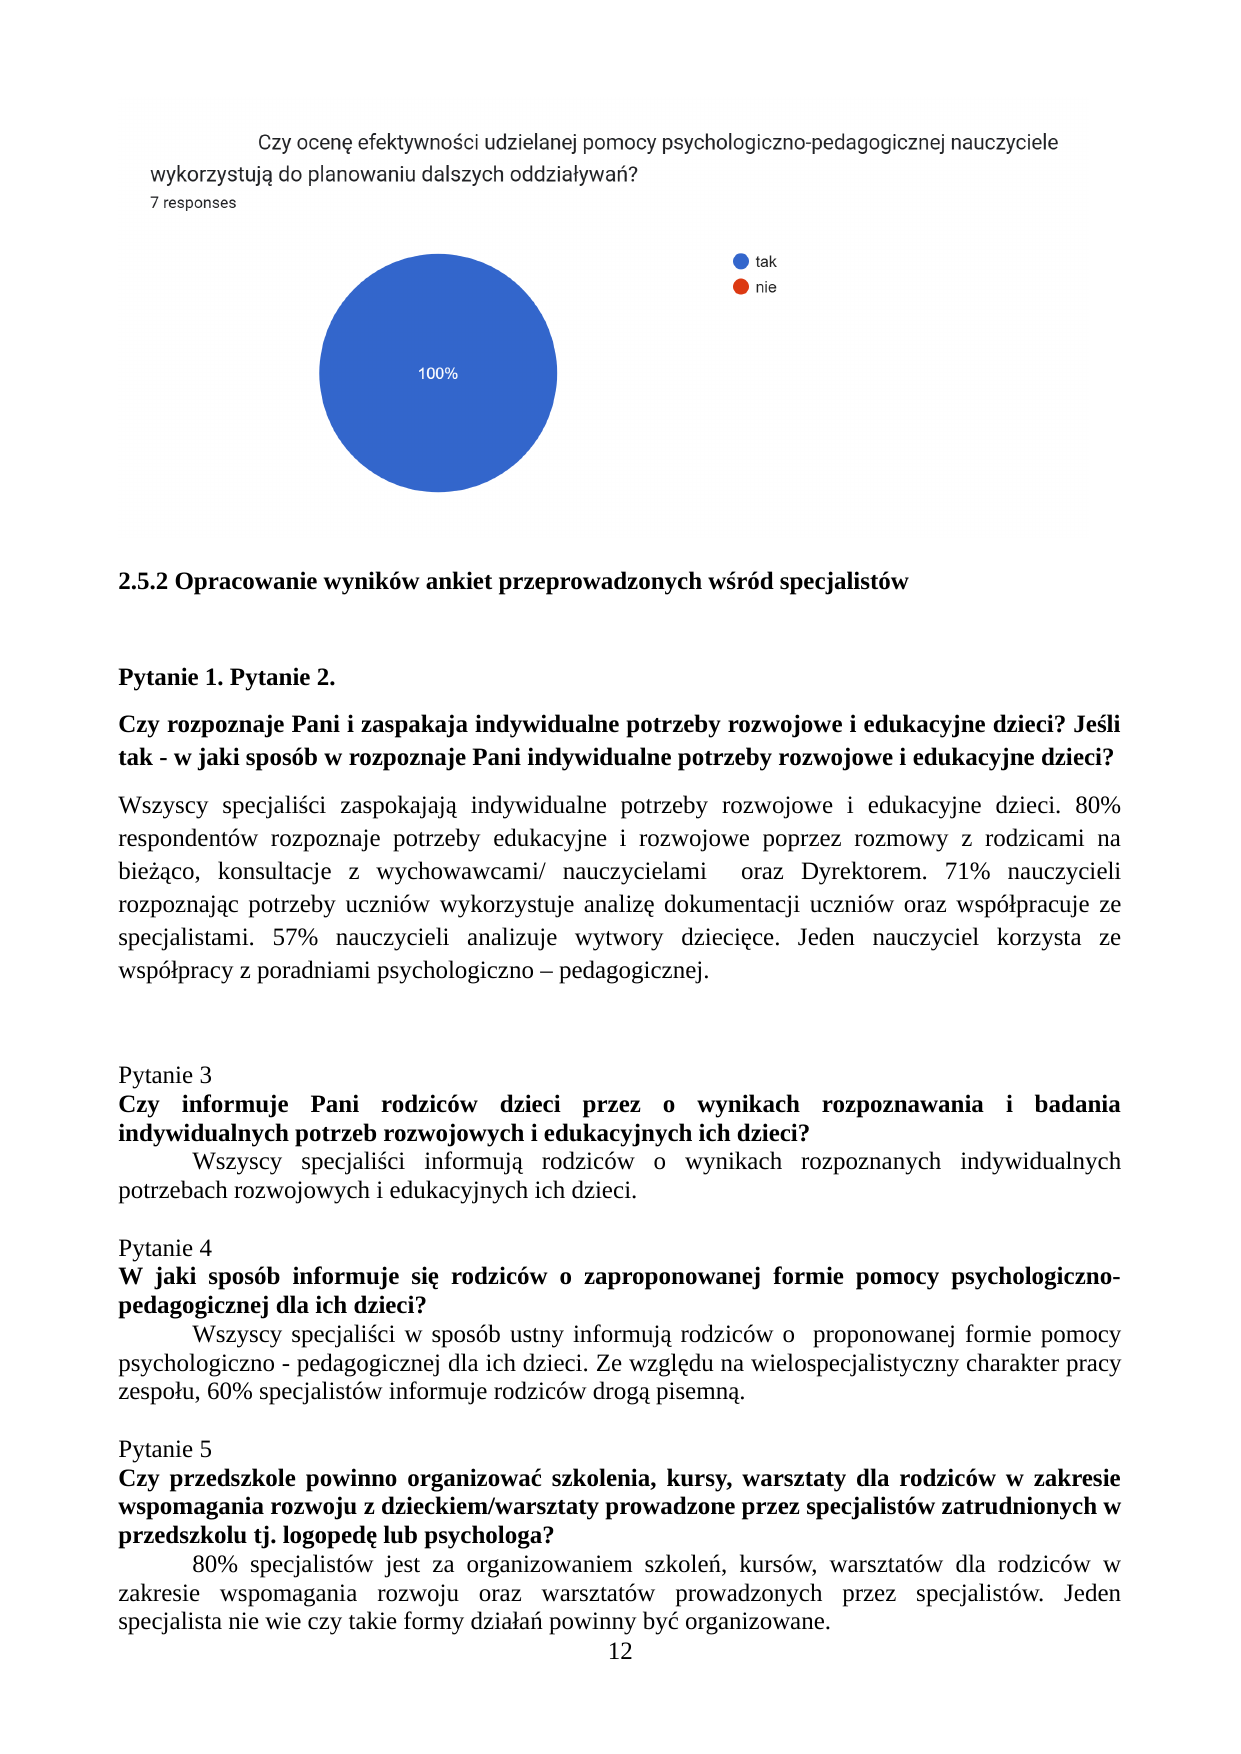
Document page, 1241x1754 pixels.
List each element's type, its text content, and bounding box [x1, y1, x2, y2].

picture [118, 97, 1090, 538]
text Czy informuje Pani rodziców dzieci przez o wynikach rozpoznawania i badania indywidualnych potrzeb rozwojowych i edukacyjnych ich dzieci? [118, 1089, 1122, 1146]
text Wszyscy specjaliści informują rodziców o wynikach rozpoznanych indywidualnych potrzebach rozwojowych i edukacyjnych ich dzieci. [118, 1146, 1122, 1204]
text Wszyscy specjaliści zaspokajają indywidualne potrzeby rozwojowe i edukacyjne dzieci. 80% respondentów rozpoznaje potrzeby edukacyjne i rozwojowe poprzez rozmowy z rodzicami na bieżąco, konsultacje z wychowawcami/ nauczycielami oraz Dyrektorem. 71% nauczycieli rozpoznając potrzeby uczniów wykorzystuje analizę dokumentacji uczniów oraz współpracuje ze specjalistami. 57% nauczycieli analizuje wytwory dziecięce. Jeden nauczyciel korzysta ze współpracy z poradniami psychologiczno – pedagogicznej. [118, 790, 1122, 984]
text Pytanie 5 [118, 1434, 1122, 1463]
text 80% specjalistów jest za organizowaniem szkoleń, kursów, warsztatów dla rodziców w zakresie wspomagania rozwoju oraz warsztatów prowadzonych przez specjalistów. Jeden specjalista nie wie czy takie formy działań powinny być organizowane. [118, 1549, 1122, 1635]
text Czy przedszkole powinno organizować szkolenia, kursy, warsztaty dla rodziców w zakresie wspomagania rozwoju z dzieckiem/warsztaty prowadzone przez specjalistów zatrudnionych w przedszkolu tj. logopedę lub psychologa? [118, 1463, 1122, 1549]
text Wszyscy specjaliści w sposób ustny informują rodziców o proponowanej formie pomocy psychologiczno - pedagogicznej dla ich dzieci. Ze względu na wielospecjalistyczny charakter pracy zespołu, 60% specjalistów informuje rodziców drogą pisemną. [118, 1319, 1122, 1405]
text W jaki sposób informuje się rodziców o zaproponowanej formie pomocy psychologiczno- pedagogicznej dla ich dzieci? [118, 1261, 1122, 1319]
text Czy rozpoznaje Pani i zaspakaja indywidualne potrzeby rozwojowe i edukacyjne dzieci? Jeśli tak - w jaki sposób w rozpoznaje Pani indywidualne potrzeby rozwojowe i edukacyjne dzieci? [118, 709, 1122, 771]
text Pytanie 4 [118, 1233, 1122, 1261]
text 2.5.2 Opracowanie wyników ankiet przeprowadzonych wśród specjalistów [118, 566, 1122, 595]
text Pytanie 1. Pytanie 2. [118, 662, 1122, 690]
text Pytanie 3 [118, 1060, 1122, 1089]
